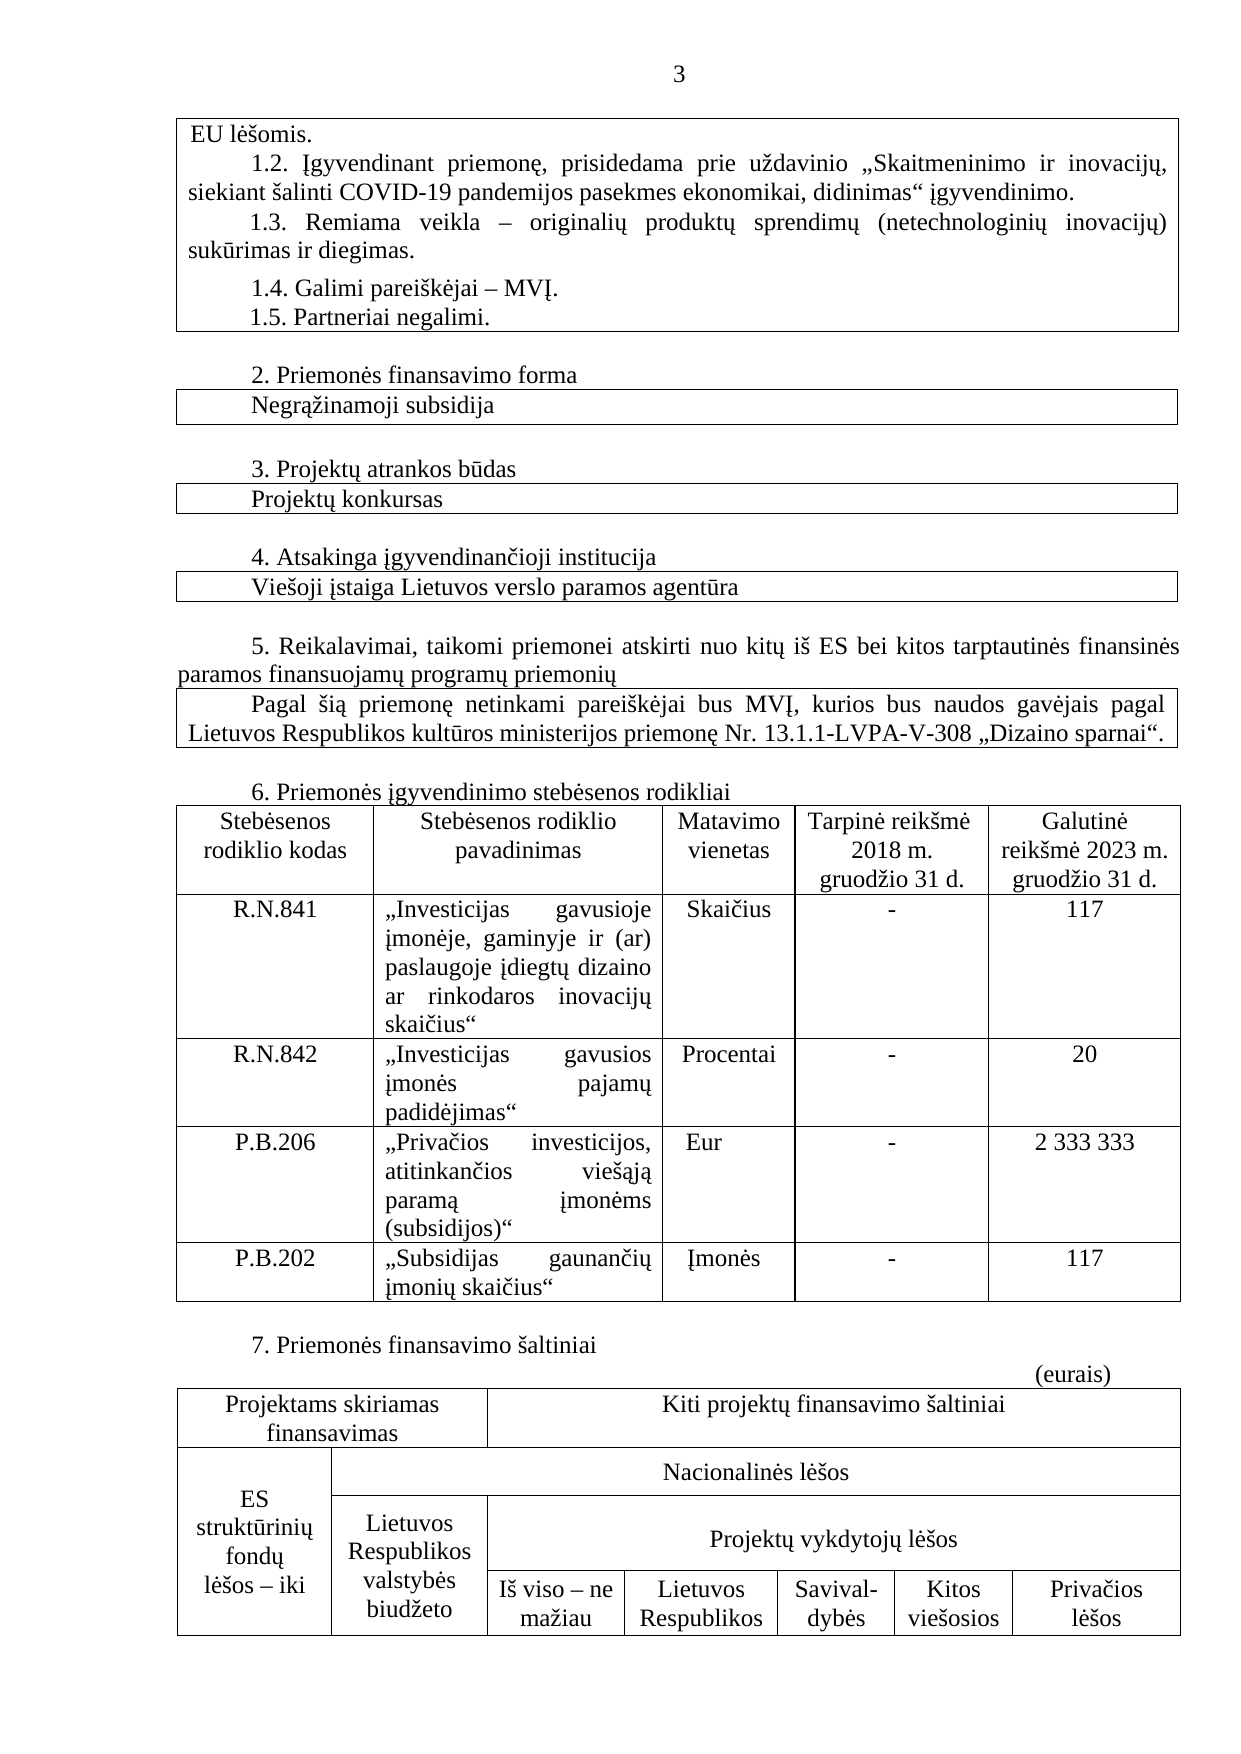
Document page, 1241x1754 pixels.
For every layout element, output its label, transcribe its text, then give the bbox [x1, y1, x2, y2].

table_cell Lietuvos Respublikos [625, 1571, 777, 1635]
table_cell Savival-dybės [778, 1571, 894, 1635]
table_header Matavimo vienetas [663, 806, 794, 893]
table_cell 2 333 333 [989, 1127, 1180, 1242]
table_cell „Privačios investicijos, atitinkančios viešąją paramą įmonėms (subsidijos)“ [374, 1127, 662, 1242]
table_cell - [796, 1127, 988, 1242]
table_header Projektų konkursas [177, 484, 1177, 513]
table_cell 117 [989, 1243, 1180, 1301]
table_header Viešoji įstaiga Lietuvos verslo paramos agentūra [177, 572, 1177, 601]
text 3. Projektų atrankos būdas [177, 454, 1181, 483]
table_cell Privačios lėšos [1013, 1571, 1180, 1635]
table_cell Procentai [663, 1039, 794, 1126]
table_cell Nacionalinės lėšos [332, 1448, 1180, 1494]
table_cell - [796, 895, 988, 1038]
table_cell Kitos viešosios [895, 1571, 1012, 1635]
table_cell ES struktūrinių fondų lėšos – iki [178, 1448, 331, 1635]
table_cell Skaičius [663, 895, 794, 1038]
text 6. Priemonės įgyvendinimo stebėsenos rodikliai [177, 777, 1181, 805]
table_cell 1.2. Įgyvendinant priemonę, prisidedama prie uždavinio „Skaitmeninimo ir inovacijų, siekiant šalinti COVID-19 pandemijos pasekmes ekonomikai, didinimas“ įgyvendinimo. [177, 148, 1178, 207]
table_cell R.N.841 [177, 895, 373, 1038]
table_cell 1.3. Remiama veikla – originalių produktų sprendimų (netechnologinių inovacijų) sukūrimas ir diegimas. [177, 207, 1178, 273]
table_cell Projektų vykdytojų lėšos [488, 1496, 1180, 1570]
table_cell „Investicijas gavusios įmonės pajamų padidėjimas“ [374, 1039, 662, 1126]
table_cell - [796, 1243, 988, 1301]
table_cell 20 [989, 1039, 1180, 1126]
table_cell „Investicijas gavusioje įmonėje, gaminyje ir (ar) paslaugoje įdiegtų dizaino ar rinkodaros inovacijų skaičius“ [374, 895, 662, 1038]
table_cell Eur [663, 1127, 794, 1242]
table_cell Iš viso – ne mažiau [488, 1571, 624, 1635]
table_header EU lėšomis. [177, 119, 1178, 148]
table_header Galutinė reikšmė 2023 m. gruodžio 31 d. [989, 806, 1180, 893]
table_cell Įmonės [663, 1243, 794, 1301]
table_cell P.B.202 [177, 1243, 373, 1301]
text 7. Priemonės finansavimo šaltiniai [251, 1331, 1181, 1359]
table_cell - [796, 1039, 988, 1126]
table_header Kiti projektų finansavimo šaltiniai [488, 1389, 1180, 1447]
table_cell 117 [989, 895, 1180, 1038]
text 4. Atsakinga įgyvendinančioji institucija [177, 542, 1181, 571]
text 5. Reikalavimai, taikomi priemonei atskirti nuo kitų iš ES bei kitos tarptautinės finansinės paramos finansuojamų programų priemonių [177, 631, 1181, 688]
table_cell „Subsidijas gaunančių įmonių skaičius“ [374, 1243, 662, 1301]
table_cell R.N.842 [177, 1039, 373, 1126]
text (eurais) [251, 1359, 1181, 1388]
text 2. Priemonės finansavimo forma [251, 360, 1181, 389]
table_header Negrąžinamoji subsidija [177, 390, 1177, 424]
table_header Stebėsenos rodiklio kodas [177, 806, 373, 893]
table_cell P.B.206 [177, 1127, 373, 1242]
table_header Stebėsenos rodiklio pavadinimas [374, 806, 662, 893]
table_cell 1.4. Galimi pareiškėjai – MVĮ. 1.5. Partneriai negalimi. [177, 273, 1178, 331]
table_cell Lietuvos Respublikos valstybės biudžeto [332, 1496, 487, 1635]
table_header Tarpinė reikšmė 2018 m. gruodžio 31 d. [796, 806, 988, 893]
table_header Projektams skiriamas finansavimas [178, 1389, 487, 1447]
table_header Pagal šią priemonę netinkami pareiškėjai bus MVĮ, kurios bus naudos gavėjais pagal Lietuvos Respublikos kultūros ministerijos priemonę Nr. 13.1.1-LVPA-V-308 „Dizaino sparnai“. [177, 689, 1177, 747]
